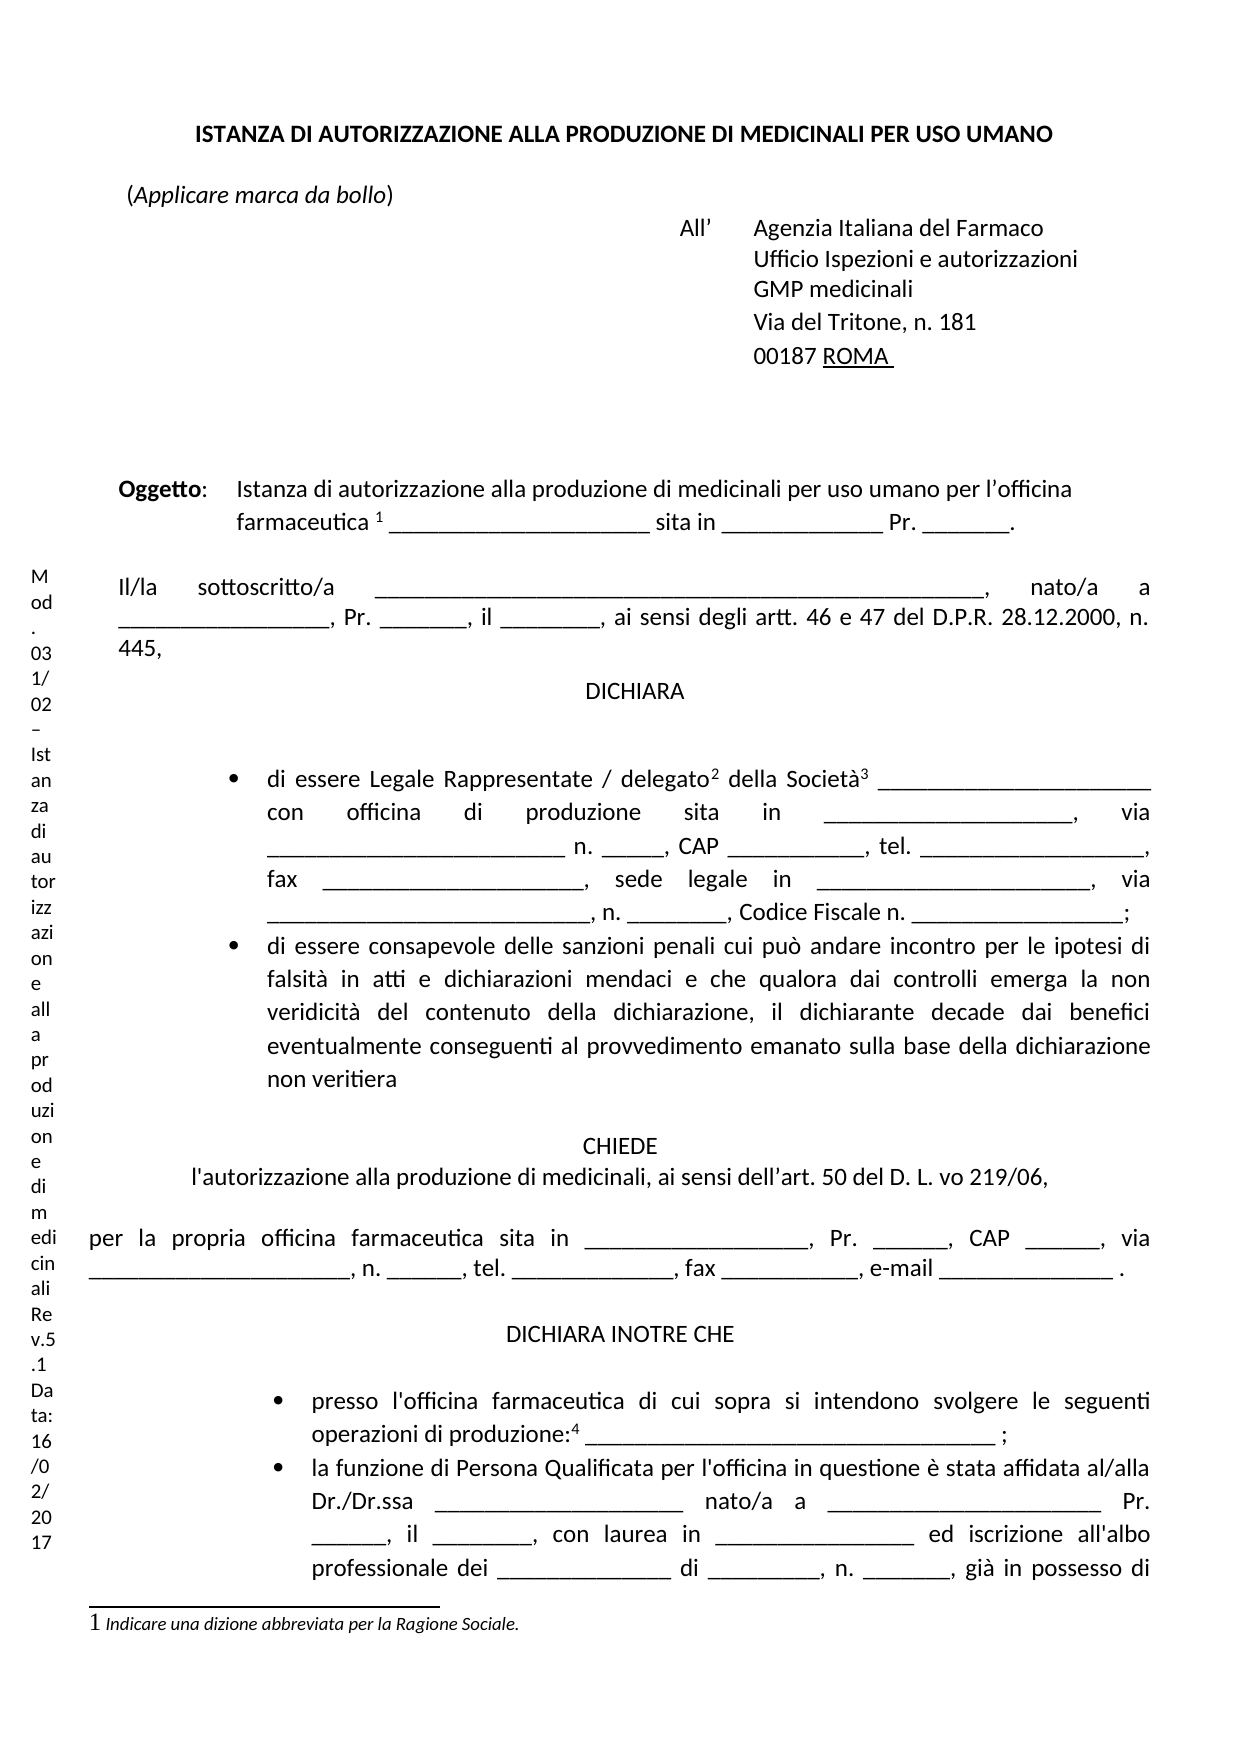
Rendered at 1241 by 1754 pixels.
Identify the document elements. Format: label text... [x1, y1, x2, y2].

text Mod. 031/02 – Istanza di autorizzazione alla produzione di medicinali Rev.5.1 Data: 16/02/2017 [31, 564, 57, 1555]
text All’ Agenzia Italiana del Farmaco [89, 210, 1152, 243]
text (Applicare marca da bollo) [126, 179, 1152, 210]
text CHIEDE [89, 1127, 1152, 1161]
list presso l'officina farmaceutica di cui sopra si intendono svolgere le seguenti operazioni di produzione: _________________________________ ; [274, 1383, 1152, 1449]
list di essere Legale Rappresentate / delegato della Società ______________________ con officina di produzione sita in ____________________, via ________________________ n. _____, CAP ___________, tel. __________________, fax _____________________, sede legale in ______________________, via __________________________, n. ________, Codice Fiscale n. _________________; [229, 761, 1152, 927]
text l'autorizzazione alla produzione di medicinali, ai sensi dell’art. 50 del D. L. vo 219/06, [89, 1161, 1152, 1191]
list di essere consapevole delle sanzioni penali cui può andare incontro per le ipotesi di falsità in atti e dichiarazioni mendaci e che qualora dai controlli emerga la non veridicità del contenuto della dichiarazione, il dichiarante decade dai benefici eventualmente conseguenti al provvedimento emanato sulla base della dichiarazione non veritiera [229, 927, 1152, 1094]
text Oggetto: Istanza di autorizzazione alla produzione di medicinali per uso umano per l’officina farmaceutica _____________________ sita in _____________ Pr. _______. [89, 471, 1152, 537]
text Indicare una dizione abbreviata per la Ragione Sociale. [89, 1607, 1152, 1636]
text 00187 ROMA [89, 337, 1152, 371]
text Il/la sottoscritto/a _________________________________________________, nato/a a _________________, Pr. _______, il ________, ai sensi degli artt. 46 e 47 del D.P.R. 28.12.2000, n. 445, [118, 571, 1152, 662]
text Via del Tritone, n. 181 [89, 304, 1152, 337]
text per la propria officina farmaceutica sita in __________________, Pr. ______, CAP ______, via _____________________, n. ______, tel. _____________, fax ___________, e-mail ______________ . [89, 1222, 1152, 1283]
list la funzione di Persona Qualificata per l'officina in questione è stata affidata al/alla Dr./Dr.ssa ____________________ nato/a a ______________________ Pr. ______, il ________, con laurea in ________________ ed iscrizione all'albo professionale dei ______________ di _________, n. _______, già in possesso di [274, 1449, 1152, 1583]
text DICHIARA [118, 675, 1152, 705]
text DICHIARA INOTRE CHE [89, 1316, 1152, 1349]
text Ufficio Ispezioni e autorizzazioni GMP medicinali [89, 243, 1152, 304]
text ISTANZA DI AUTORIZZAZIONE ALLA PRODUZIONE DI MEDICINALI PER USO UMANO [89, 118, 1160, 149]
